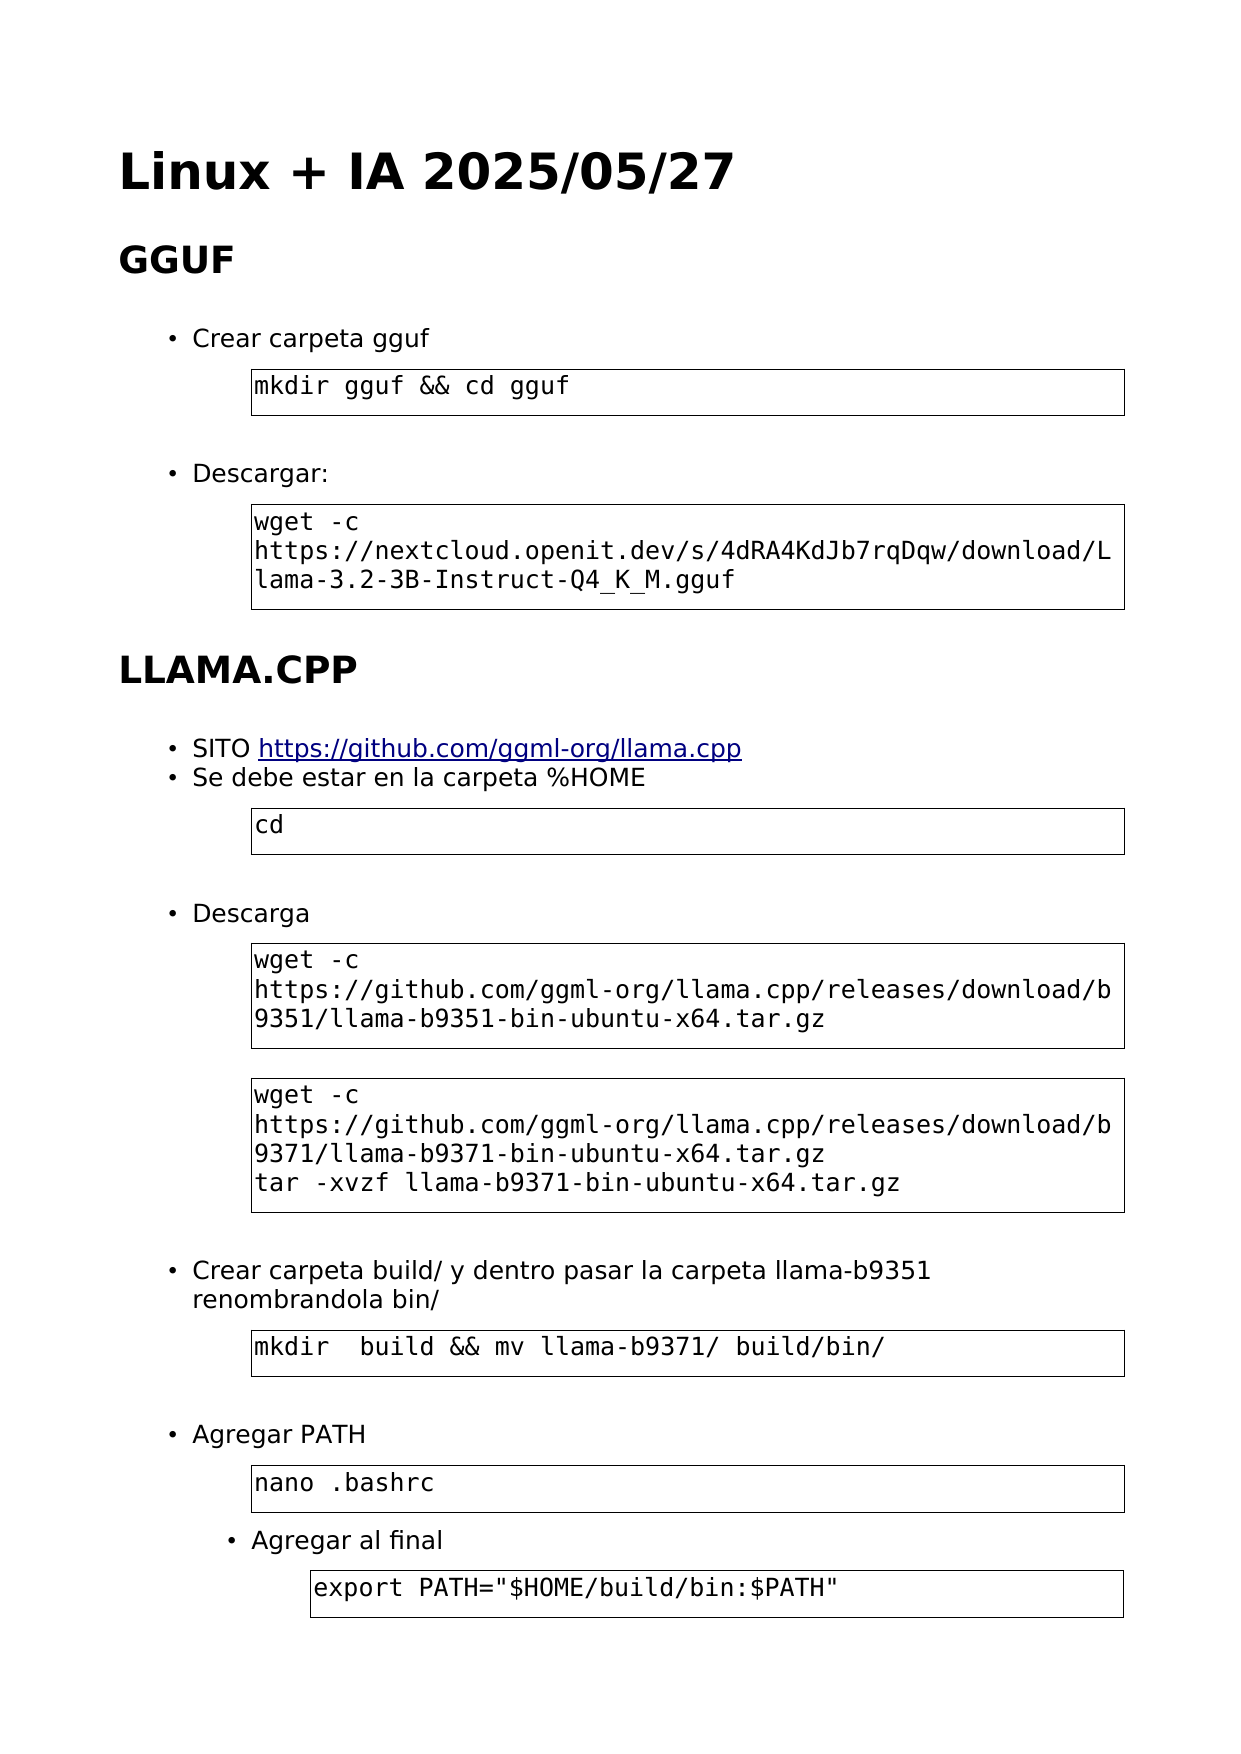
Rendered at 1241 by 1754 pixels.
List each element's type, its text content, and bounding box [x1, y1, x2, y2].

list Descarga [177, 899, 1122, 928]
list Se debe estar en la carpeta %HOME [177, 763, 1122, 793]
table_header mkdir gguf && cd gguf [252, 370, 1124, 415]
table_header wget -c https://github.com/ggml-org/llama.cpp/releases/download/b9351/llama-b9351-bin-ubuntu-x64.tar.gz [252, 944, 1124, 1048]
table_header cd [252, 809, 1124, 854]
subtitle GGUF [118, 239, 1122, 282]
list Crear carpeta gguf [177, 324, 1122, 354]
list Descargar: [177, 460, 1122, 489]
subtitle LLAMA.CPP [118, 649, 1122, 692]
table_header mkdir build && mv llama-b9371/ build/bin/ [252, 1331, 1124, 1376]
table_header wget -c https://github.com/ggml-org/llama.cpp/releases/download/b9371/llama-b9371-bin-ubuntu-x64.tar.gz tar -xvzf llama-b9371-bin-ubuntu-x64.tar.gz [252, 1079, 1124, 1212]
table_header export PATH="$HOME/build/bin:$PATH" [311, 1571, 1123, 1617]
table_header nano .bashrc [252, 1466, 1124, 1512]
table_header wget -c https://nextcloud.openit.dev/s/4dRA4KdJb7rqDqw/download/Llama-3.2-3B-Instruct-Q4_K_M.gguf [252, 505, 1124, 609]
list SITO https://github.com/ggml-org/llama.cpp [177, 734, 1122, 763]
list Agregar al final [236, 1526, 1122, 1556]
list Crear carpeta build/ y dentro pasar la carpeta llama-b9351 renombrandola bin/ [177, 1256, 1122, 1315]
list Agregar PATH [177, 1421, 1122, 1450]
subtitle Linux + IA 2025/05/27 [118, 143, 1122, 201]
